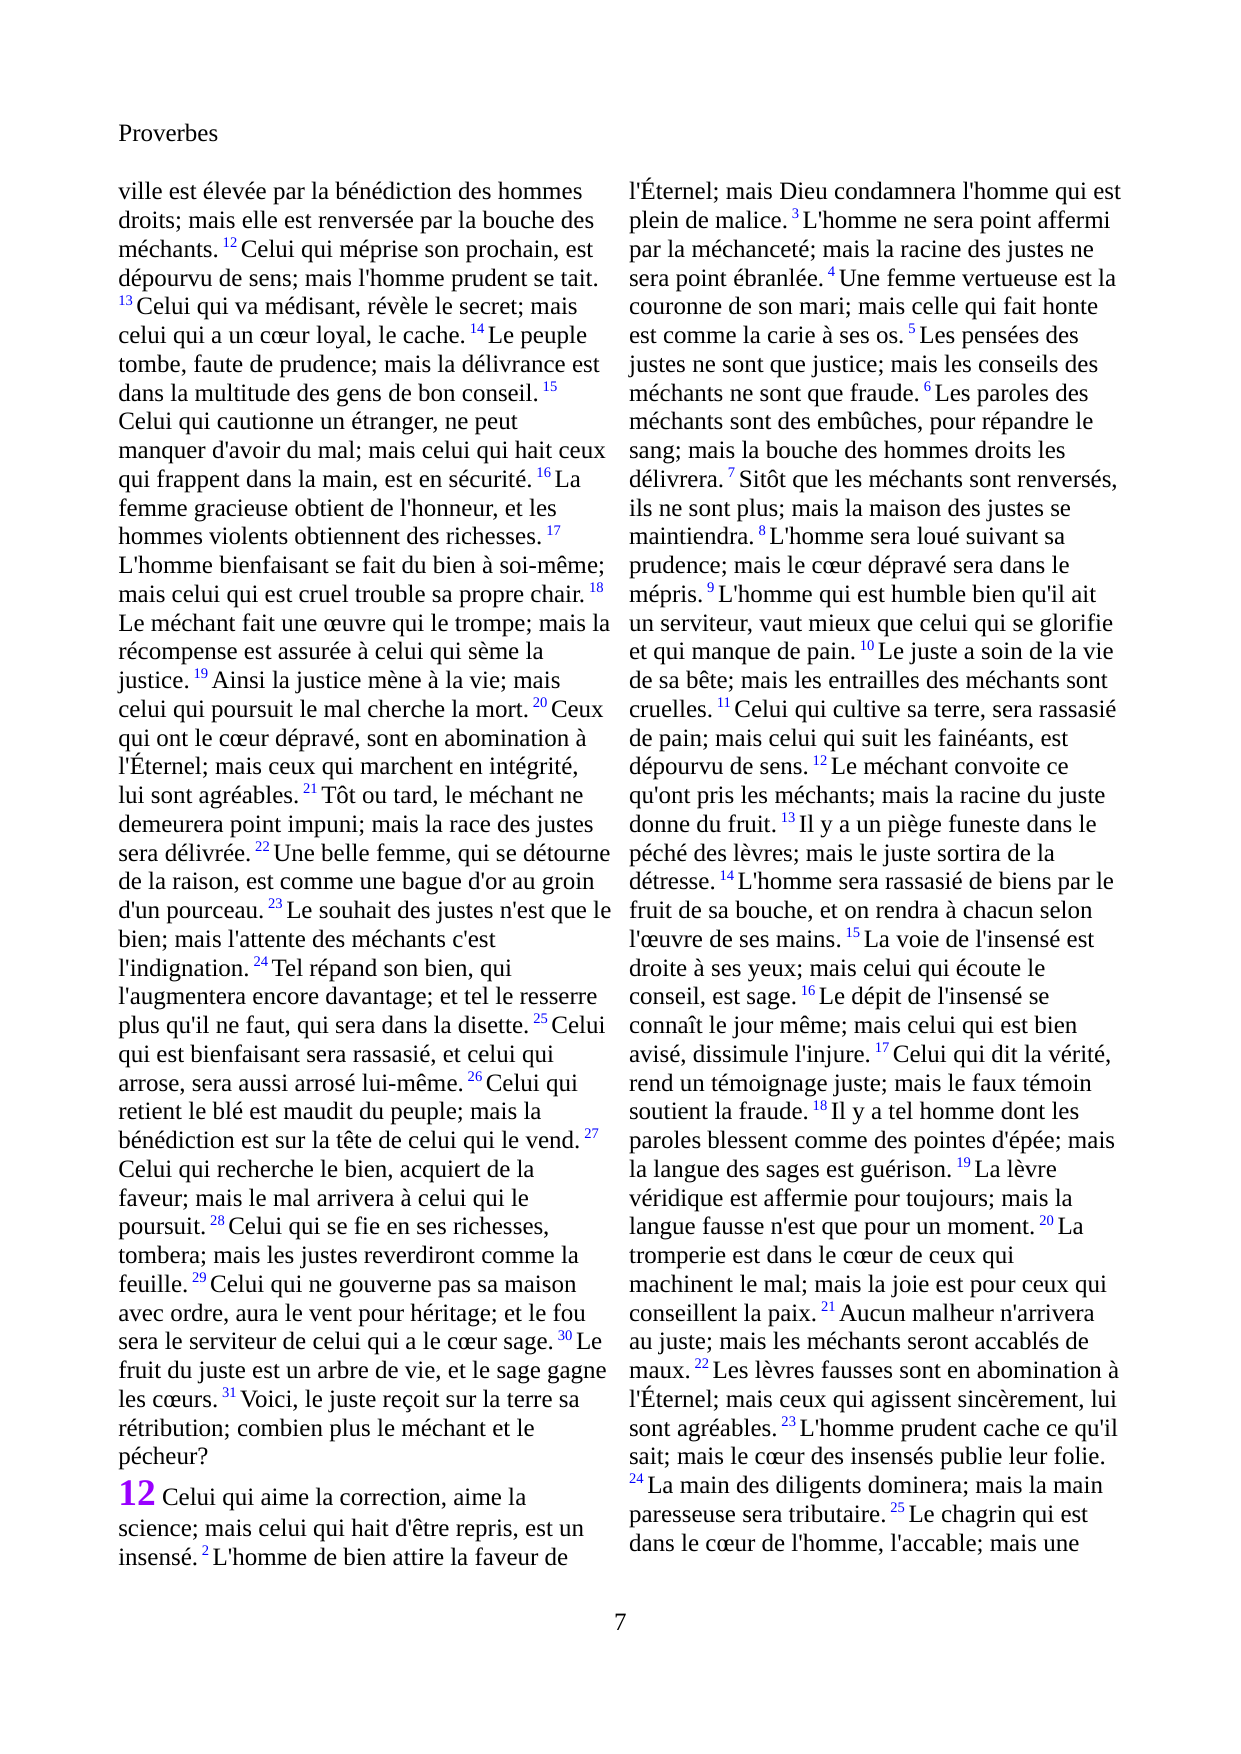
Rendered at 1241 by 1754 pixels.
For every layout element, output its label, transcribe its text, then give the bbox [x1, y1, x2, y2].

text ville est élevée par la bénédiction des hommes droits; mais elle est renversée par la bouche des méchants. 12 Celui qui méprise son prochain, est dépourvu de sens; mais l'homme prudent se tait. 13 Celui qui va médisant, révèle le secret; mais celui qui a un cœur loyal, le cache. 14 Le peuple tombe, faute de prudence; mais la délivrance est dans la multitude des gens de bon conseil. 15 Celui qui cautionne un étranger, ne peut manquer d'avoir du mal; mais celui qui hait ceux qui frappent dans la main, est en sécurité. 16 La femme gracieuse obtient de l'honneur, et les hommes violents obtiennent des richesses. 17 L'homme bienfaisant se fait du bien à soi-même; mais celui qui est cruel trouble sa propre chair. 18 Le méchant fait une œuvre qui le trompe; mais la récompense est assurée à celui qui sème la justice. 19 Ainsi la justice mène à la vie; mais celui qui poursuit le mal cherche la mort. 20 Ceux qui ont le cœur dépravé, sont en abomination à l'Éternel; mais ceux qui marchent en intégrité, lui sont agréables. 21 Tôt ou tard, le méchant ne demeurera point impuni; mais la race des justes sera délivrée. 22 Une belle femme, qui se détourne de la raison, est comme une bague d'or au groin d'un pourceau. 23 Le souhait des justes n'est que le bien; mais l'attente des méchants c'est l'indignation. 24 Tel répand son bien, qui l'augmentera encore davantage; et tel le resserre plus qu'il ne faut, qui sera dans la disette. 25 Celui qui est bienfaisant sera rassasié, et celui qui arrose, sera aussi arrosé lui-même. 26 Celui qui retient le blé est maudit du peuple; mais la bénédiction est sur la tête de celui qui le vend. 27 Celui qui recherche le bien, acquiert de la faveur; mais le mal arrivera à celui qui le poursuit. 28 Celui qui se fie en ses richesses, tombera; mais les justes reverdiront comme la feuille. 29 Celui qui ne gouverne pas sa maison avec ordre, aura le vent pour héritage; et le fou sera le serviteur de celui qui a le cœur sage. 30 Le fruit du juste est un arbre de vie, et le sage gagne les cœurs. 31 Voici, le juste reçoit sur la terre sa rétribution; combien plus le méchant et le pécheur? [118, 176, 611, 1470]
text 12 Celui qui aime la correction, aime la science; mais celui qui hait d'être repris, est un insensé. 2 L'homme de bien attire la faveur de [118, 1470, 611, 1571]
text l'Éternel; mais Dieu condamnera l'homme qui est plein de malice. 3 L'homme ne sera point affermi par la méchanceté; mais la racine des justes ne sera point ébranlée. 4 Une femme vertueuse est la couronne de son mari; mais celle qui fait honte est comme la carie à ses os. 5 Les pensées des justes ne sont que justice; mais les conseils des méchants ne sont que fraude. 6 Les paroles des méchants sont des embûches, pour répandre le sang; mais la bouche des hommes droits les délivrera. 7 Sitôt que les méchants sont renversés, ils ne sont plus; mais la maison des justes se maintiendra. 8 L'homme sera loué suivant sa prudence; mais le cœur dépravé sera dans le mépris. 9 L'homme qui est humble bien qu'il ait un serviteur, vaut mieux que celui qui se glorifie et qui manque de pain. 10 Le juste a soin de la vie de sa bête; mais les entrailles des méchants sont cruelles. 11 Celui qui cultive sa terre, sera rassasié de pain; mais celui qui suit les fainéants, est dépourvu de sens. 12 Le méchant convoite ce qu'ont pris les méchants; mais la racine du juste donne du fruit. 13 Il y a un piège funeste dans le péché des lèvres; mais le juste sortira de la détresse. 14 L'homme sera rassasié de biens par le fruit de sa bouche, et on rendra à chacun selon l'œuvre de ses mains. 15 La voie de l'insensé est droite à ses yeux; mais celui qui écoute le conseil, est sage. 16 Le dépit de l'insensé se connaît le jour même; mais celui qui est bien avisé, dissimule l'injure. 17 Celui qui dit la vérité, rend un témoignage juste; mais le faux témoin soutient la fraude. 18 Il y a tel homme dont les paroles blessent comme des pointes d'épée; mais la langue des sages est guérison. 19 La lèvre véridique est affermie pour toujours; mais la langue fausse n'est que pour un moment. 20 La tromperie est dans le cœur de ceux qui machinent le mal; mais la joie est pour ceux qui conseillent la paix. 21 Aucun malheur n'arrivera au juste; mais les méchants seront accablés de maux. 22 Les lèvres fausses sont en abomination à l'Éternel; mais ceux qui agissent sincèrement, lui sont agréables. 23 L'homme prudent cache ce qu'il sait; mais le cœur des insensés publie leur folie. 24 La main des diligents dominera; mais la main paresseuse sera tributaire. 25 Le chagrin qui est dans le cœur de l'homme, l'accable; mais une [629, 176, 1122, 1556]
